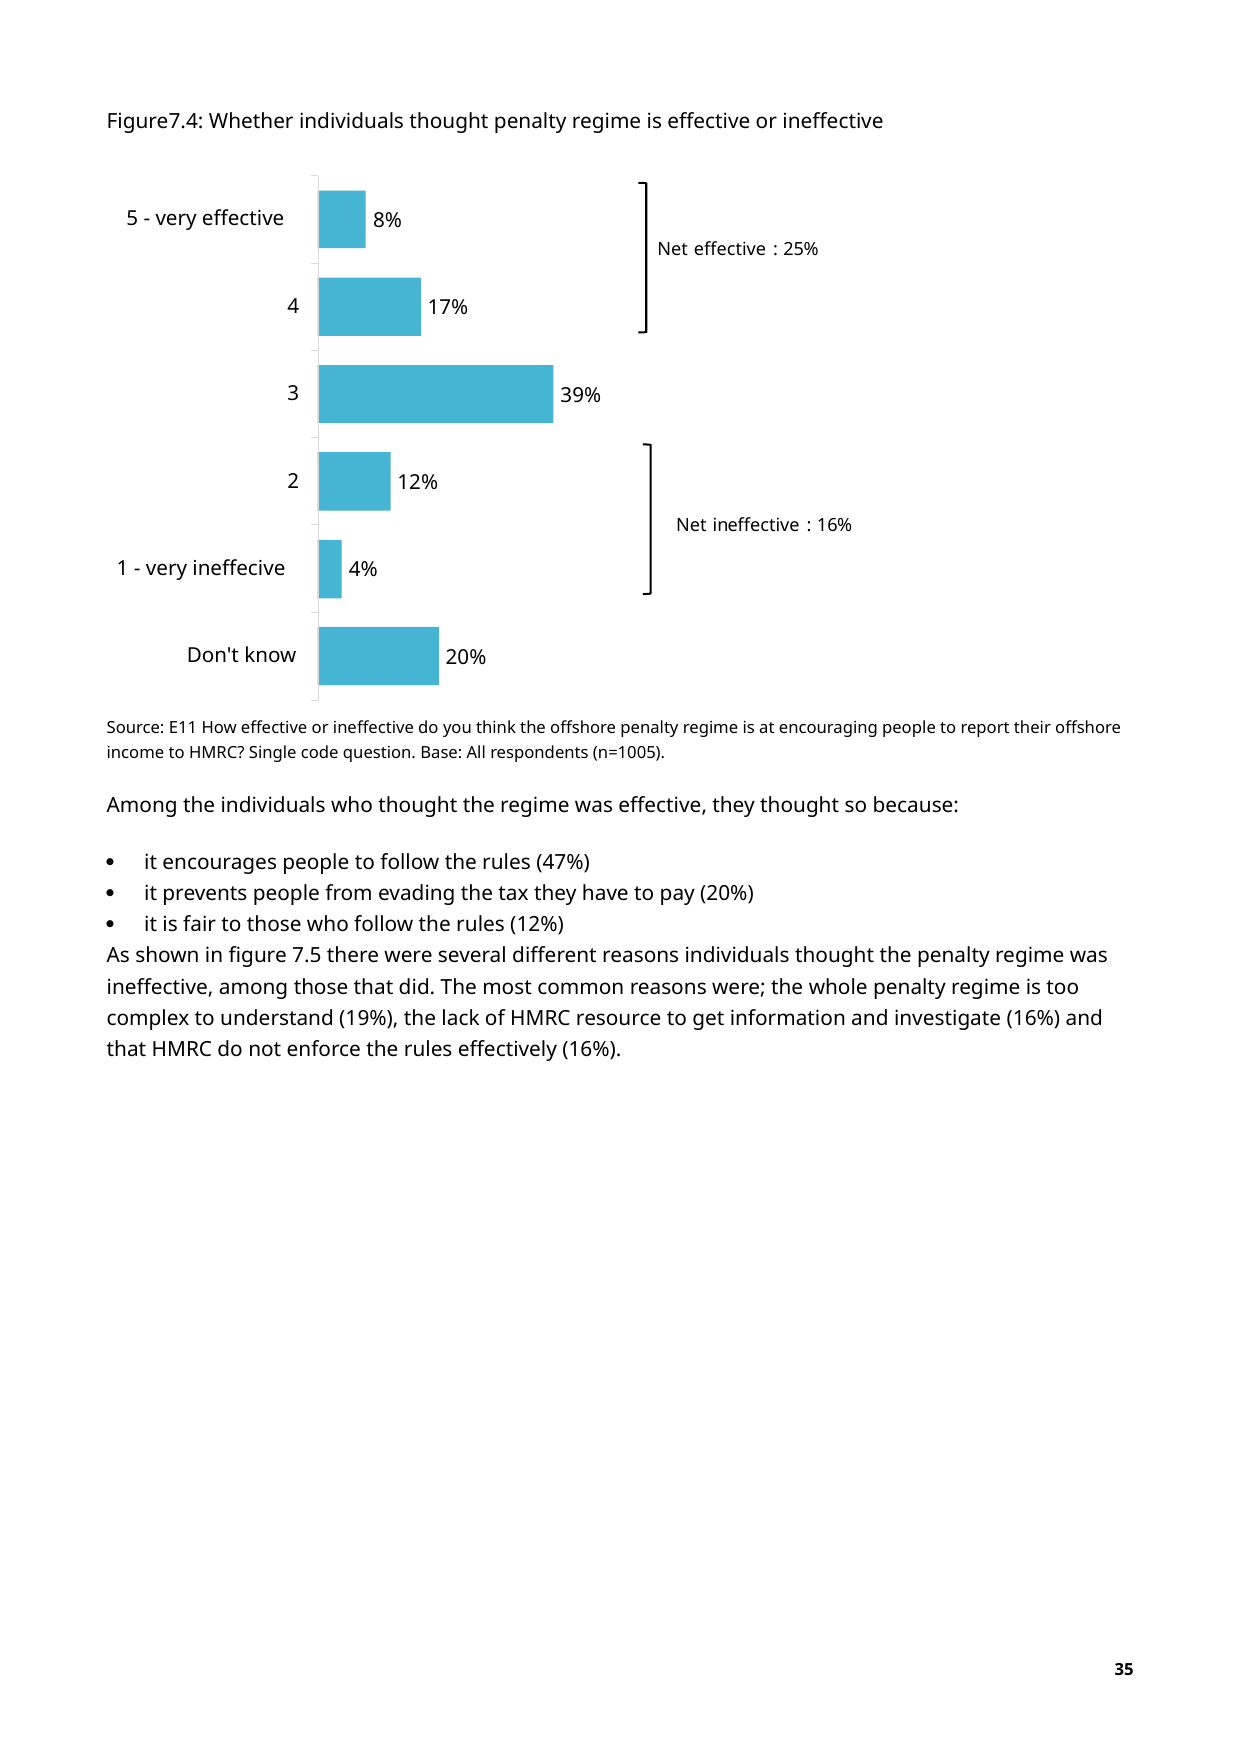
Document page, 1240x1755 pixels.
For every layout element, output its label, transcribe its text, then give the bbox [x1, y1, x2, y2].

text As shown in figure 7.5 there were several different reasons individuals thought the penalty regime was ineffective, among those that did. The most common reasons were; the whole penalty regime is too complex to understand (19%), the lack of HMRC resource to get information and investigate (16%) and that HMRC do not enforce the rules effectively (16%). [106, 941, 1133, 1063]
list it encourages people to follow the rules (47%) [106, 847, 1133, 875]
text Figure7.4: Whether individuals thought penalty regime is effective or ineffective [106, 106, 1133, 135]
list it is fair to those who follow the rules (12%) [106, 909, 1133, 938]
text Among the individuals who thought the regime was effective, they thought so because: [106, 791, 1133, 819]
list it prevents people from evading the tax they have to pay (20%) [106, 878, 1133, 906]
text Source: E11 How effective or ineffective do you think the offshore penalty regime is at encouraging people to report their offshore income to HMRC? Single code question. Base: All respondents (n=1005). [106, 716, 1133, 763]
